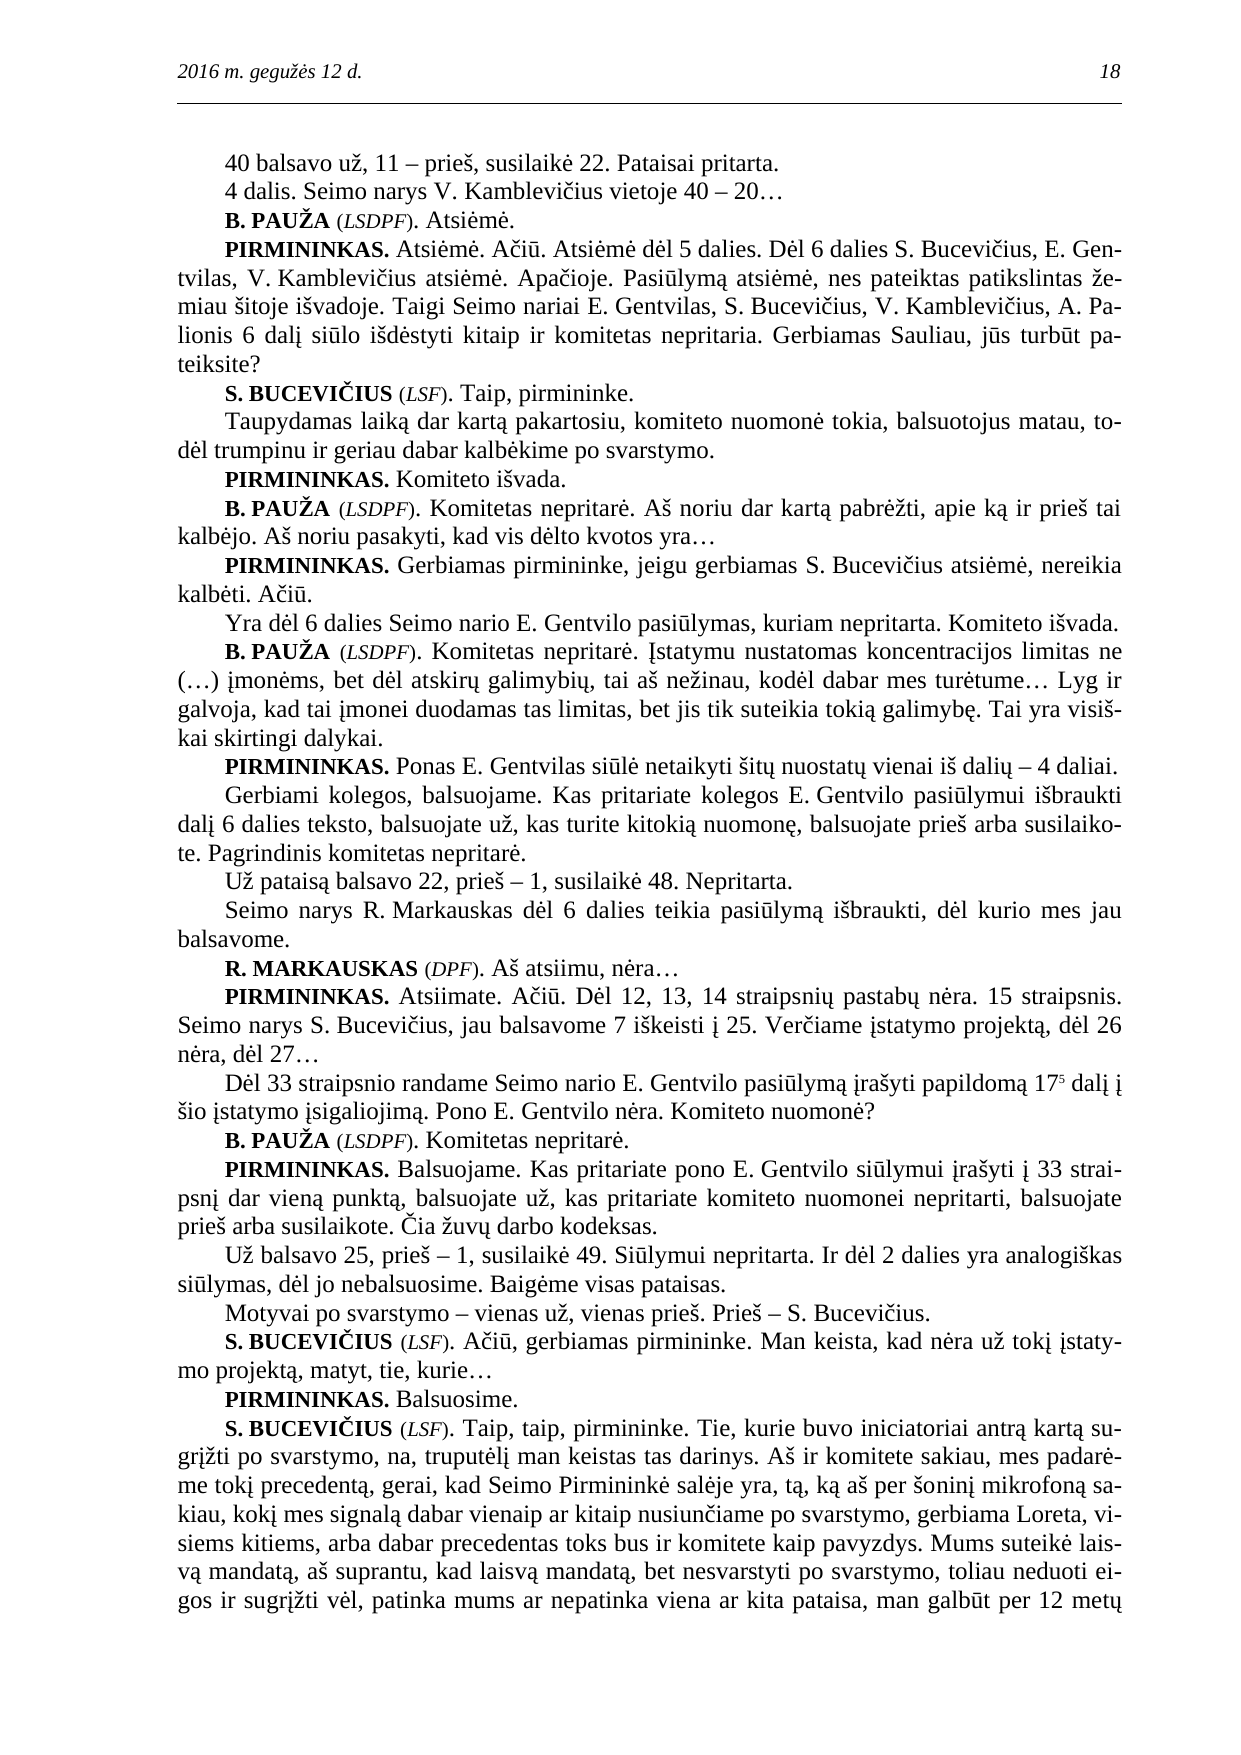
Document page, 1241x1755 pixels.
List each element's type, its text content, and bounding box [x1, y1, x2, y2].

text Dėl 33 straips­nio ran­da­me Sei­mo na­rio E. Gent­vi­lo pa­siū­ly­mą įra­šy­ti pa­pil­do­mą 175 da­lį į šio įsta­ty­mo įsi­ga­lio­ji­mą. Po­no E. Gent­vi­lo nė­ra. Ko­mi­te­to nuo­mo­nė? [177, 1068, 1122, 1125]
text PIRMININKAS. Bal­suo­si­me. [177, 1384, 1122, 1413]
text S. BUCEVIČIUS (LSF). Taip, taip, pir­mi­nin­ke. Tie, ku­rie bu­vo ini­cia­to­riai an­trą kar­tą su­grįž­ti po svars­ty­mo, na, tru­pu­tė­lį man keis­tas tas da­ri­nys. Aš ir ko­mi­te­te sa­kiau, mes pa­da­rė­me to­kį pre­ce­den­tą, ge­rai, kad Sei­mo Pir­mi­nin­kė sa­lė­je yra, tą, ką aš per šo­ni­nį mik­ro­fo­ną sa­kiau, ko­kį mes sig­na­lą da­bar vie­naip ar ki­taip nu­siun­čia­me po svars­ty­mo, ger­bia­ma Lo­re­ta, vi­siems ki­tiems, ar­ba da­bar pre­ce­den­tas toks bus ir ko­mi­te­te kaip pa­vyz­dys. Mums su­tei­kė lais­vą man­da­tą, aš su­pran­tu, kad lais­vą man­da­tą, bet ne­svars­ty­ti po svars­ty­mo, to­liau ne­duo­ti ei­gos ir su­grįž­ti vėl, pa­tin­ka mums ar ne­pa­tin­ka vie­na ar ki­ta pa­tai­sa, man gal­būt per 12 me­tų [177, 1413, 1122, 1614]
text B. PAUŽA (LSDPF). Ko­mi­te­tas ne­pri­ta­rė. [177, 1125, 1122, 1154]
text R. MARKAUSKAS (DPF). Aš at­si­i­mu, nė­ra… [177, 953, 1122, 981]
text PIRMININKAS. Ger­bia­mas pir­mi­nin­ke, jei­gu ger­bia­mas S. Bu­ce­vi­čius at­si­ė­mė, ne­rei­kia kal­bė­ti. Ačiū. [177, 550, 1122, 608]
text Už bal­sa­vo 25, prieš – 1, su­si­lai­kė 49. Siū­ly­mui ne­pri­tar­ta. Ir dėl 2 da­lies yra ana­lo­giš­kas siū­ly­mas, dėl jo ne­bal­suo­si­me. Bai­gė­me vi­sas pa­tai­sas. [177, 1240, 1122, 1298]
text Ger­bia­mi ko­le­gos, bal­suo­ja­me. Kas pri­ta­ria­te ko­le­gos E. Gent­vi­lo pa­siū­ly­mui iš­brauk­ti da­lį 6 da­lies teks­to, bal­suo­ja­te už, kas tu­ri­te ki­to­kią nuo­mo­nę, bal­suo­ja­te prieš ar­ba su­si­lai­ko­te. Pa­grin­di­nis ko­mi­te­tas ne­pri­ta­rė. [177, 780, 1122, 866]
text 4 da­lis. Sei­mo na­rys V. Kam­ble­vi­čius vie­to­je 40 – 20… [177, 176, 1122, 205]
text Yra dėl 6 da­lies Sei­mo na­rio E. Gent­vi­lo pa­siū­ly­mas, ku­riam ne­pri­tar­ta. Ko­mi­te­to iš­va­da. [177, 608, 1122, 636]
text PIRMININKAS. Po­nas E. Gent­vi­las siū­lė ne­tai­ky­ti ši­tų nuo­sta­tų vie­nai iš dalių – 4 da­liai. [177, 751, 1122, 780]
text Mo­ty­vai po svars­ty­mo – vie­nas už, vie­nas prieš. Prieš – S. Bu­ce­vi­čius. [177, 1298, 1122, 1326]
text Sei­mo na­rys R. Mar­kaus­kas dėl 6 da­lies tei­kia pa­siū­ly­mą iš­brau­kti, dėl ku­rio mes jau balsa­vo­me. [177, 895, 1122, 953]
text Tau­py­da­mas lai­ką dar kar­tą pa­­kar­to­siu, ko­mi­te­to nuo­mo­nė to­kia, bal­suo­to­jus ma­tau, to­dėl trum­pi­nu ir ge­riau da­bar kal­bė­ki­me po svars­ty­mo. [177, 406, 1122, 464]
text Už pa­tai­są bal­sa­vo 22, prieš – 1, su­si­lai­kė 48. Ne­pri­tar­ta. [177, 866, 1122, 895]
text B. PAUŽA (LSDPF). Ko­mi­te­tas ne­pri­ta­rė. Įsta­ty­mu nu­sta­to­mas kon­cen­tra­ci­jos li­mi­tas ne (…) įmo­nėms, bet dėl at­ski­rų ga­li­my­bių, tai aš ne­ži­nau, ko­dėl da­bar mes tu­rė­tu­me… Lyg ir gal­vo­ja, kad tai įmo­nei duo­da­mas tas li­mi­tas, bet jis tik su­tei­kia to­kią ga­li­my­bę. Tai yra vi­siš­kai skir­tin­gi da­ly­kai. [177, 636, 1122, 751]
text S. BUCEVIČIUS (LSF). Ačiū, ger­bia­mas pir­mi­nin­ke. Man keis­ta, kad nė­ra už to­kį įsta­ty­mo pro­jek­tą, ma­tyt, tie, ku­rie… [177, 1326, 1122, 1384]
text PIRMININKAS. Ko­mi­te­to iš­va­da. [177, 464, 1122, 493]
text PIRMININKAS. At­si­i­ma­te. Ačiū. Dėl 12, 13, 14 straips­nių pa­sta­bų nė­ra. 15 straips­nis. Sei­mo na­rys S. Bu­ce­vi­čius, jau bal­sa­vo­me 7 iš­keis­ti į 25. Ver­čia­me įsta­ty­mo pro­jek­tą, dėl 26 nė­ra, dėl 27… [177, 981, 1122, 1068]
text PIRMININKAS. At­si­ė­mė. Ačiū. At­si­ė­mė dėl 5 da­lies. Dėl 6 da­lies S. Bu­ce­vi­čius, E. Gen­t­vi­las, V. Kam­ble­vi­čius at­si­ė­mė. Apa­čio­je. Pa­siū­ly­mą at­si­ė­mė, nes pa­teik­tas pa­tiks­lin­tas že­miau ši­to­je iš­va­do­je. Tai­gi Sei­mo na­riai E. Gent­vi­las, S. Bu­ce­vi­čius, V. Kam­ble­vi­čius, A. Pa­lio­nis 6 da­lį siū­lo iš­dės­ty­ti ki­taip ir ko­mi­te­tas ne­pri­ta­ria. Ger­bia­mas Sau­liau, jūs tur­būt pa­teiksi­te? [177, 234, 1122, 378]
text PIRMININKAS. Bal­suo­ja­me. Kas pri­ta­ria­te po­no E. Gent­vi­lo siū­ly­mui įra­šy­ti į 33 strai­ps­nį dar vie­ną punk­tą, bal­suo­ja­te už, kas pri­ta­ria­te ko­mi­te­to nuo­mo­nei ne­pri­tar­ti, bal­suo­ja­te prieš ar­ba su­si­lai­ko­te. Čia žu­vų dar­bo ko­dek­sas. [177, 1154, 1122, 1240]
text 40 bal­sa­vo už, 11 – prieš, su­si­lai­kė 22. Pa­tai­sai pri­tar­ta. [177, 148, 1122, 176]
text B. PAUŽA (LSDPF). Ko­mi­te­tas ne­pri­ta­rė. Aš no­riu dar kar­tą pa­brėž­ti, apie ką ir prieš tai kal­bė­jo. Aš no­riu pa­sa­ky­ti, kad vis dėl­to kvo­tos yra… [177, 493, 1122, 550]
text B. PAUŽA (LSDPF). At­si­ė­mė. [177, 205, 1122, 234]
text S. BUCEVIČIUS (LSF). Taip, pir­mi­nin­ke. [177, 378, 1122, 406]
